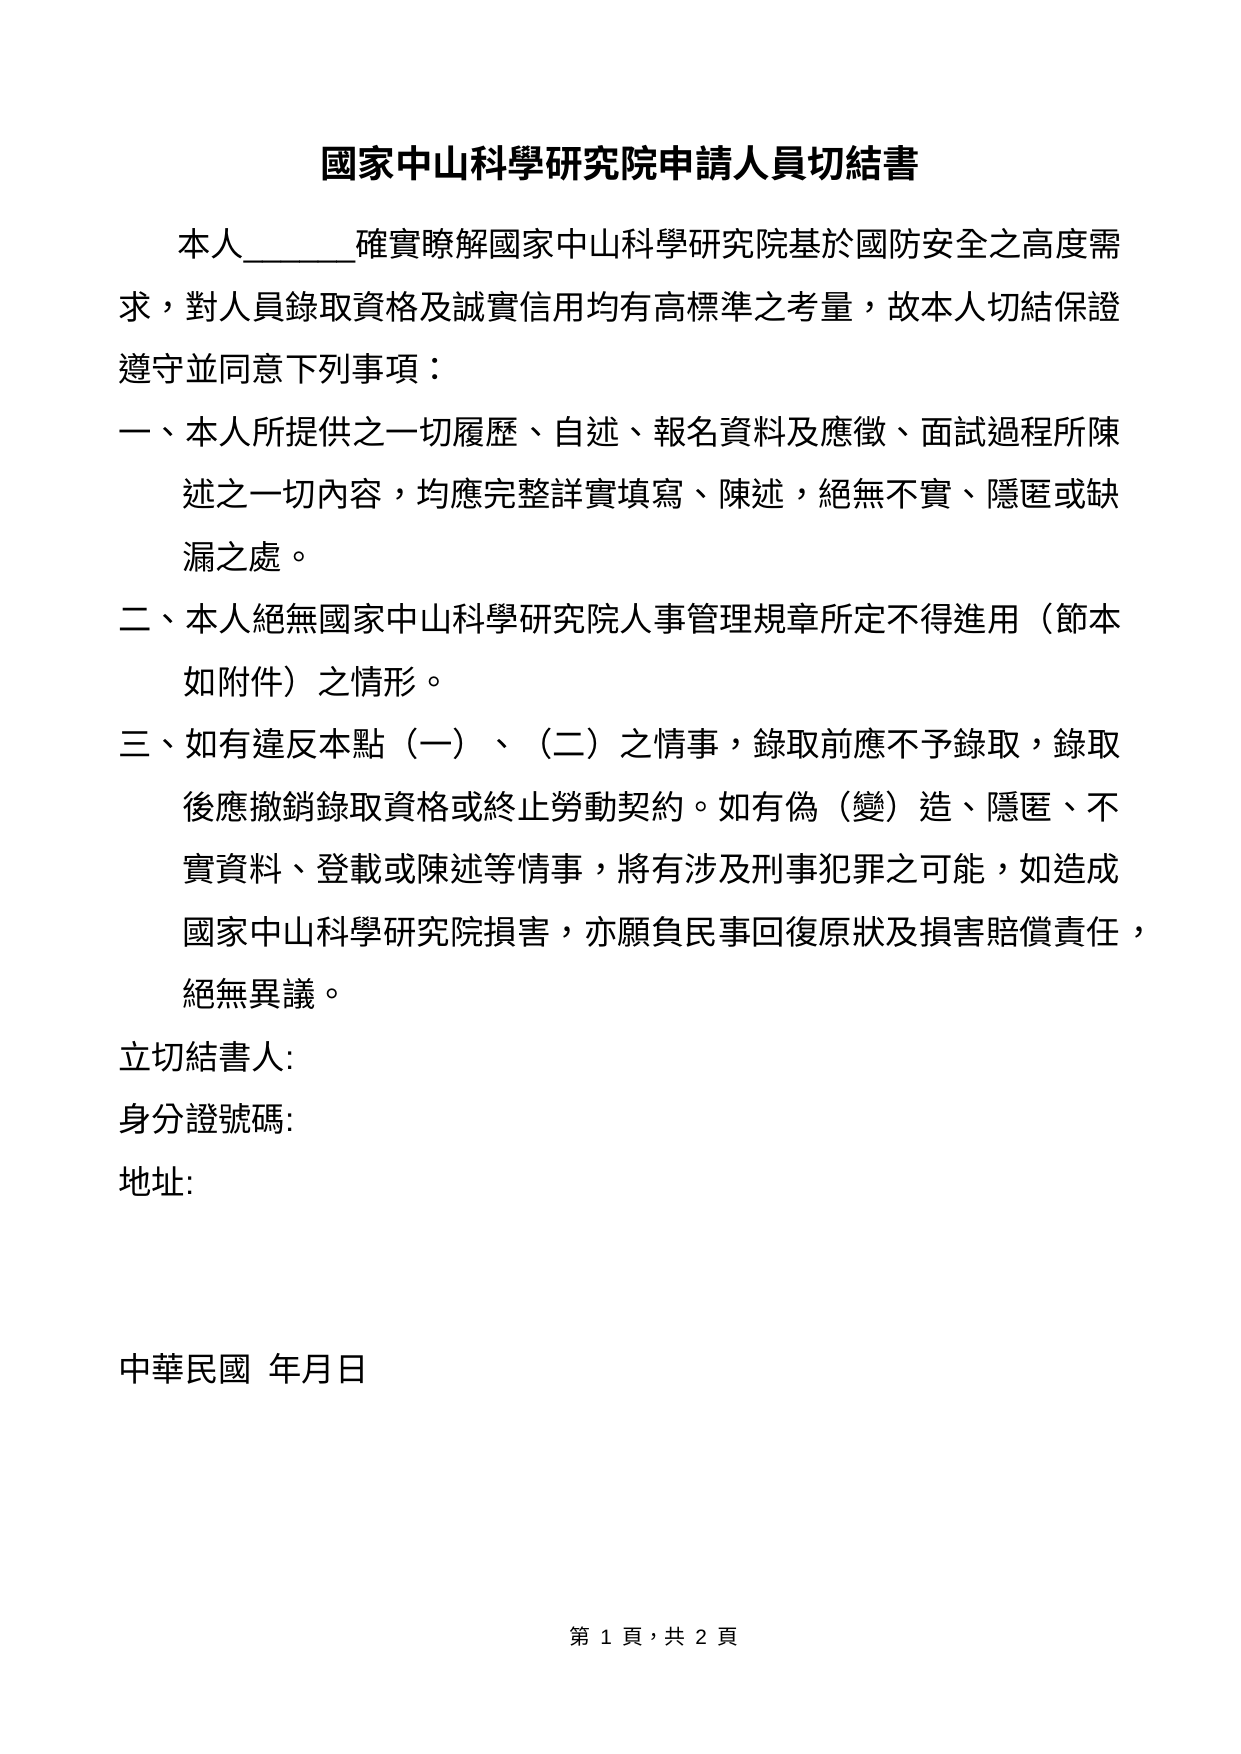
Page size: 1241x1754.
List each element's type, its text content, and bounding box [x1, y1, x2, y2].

text 地址: [118, 1138, 989, 1201]
text 三、如有違反本點（一）、（二）之情事，錄取前應不予錄取，錄取後應撤銷錄取資格或終止勞動契約。如有偽（變）造、隱匿、不實資料、登載或陳述等情事，將有涉及刑事犯罪之可能，如造成國家中山科學研究院損害，亦願負民事回復原狀及損害賠償責任，絕無異議。 [118, 701, 1122, 1013]
text 一、本人所提供之一切履歷、自述、報名資料及應徵、面試過程所陳述之一切內容，均應完整詳實填寫、陳述，絕無不實、隱匿或缺漏之處。 [118, 388, 1122, 576]
text 中華民國 年月日 [118, 1326, 1122, 1388]
text 二、本人絕無國家中山科學研究院人事管理規章所定不得進用（節本如附件）之情形。 [118, 576, 1122, 701]
text 身分證號碼: [118, 1076, 989, 1138]
text 立切結書人: [118, 1013, 989, 1076]
text 國家中山科學研究院申請人員切結書 [118, 119, 1122, 182]
text 本人______確實瞭解國家中山科學研究院基於國防安全之高度需求，對人員錄取資格及誠實信用均有高標準之考量，故本人切結保證遵守並同意下列事項： [118, 201, 1122, 388]
